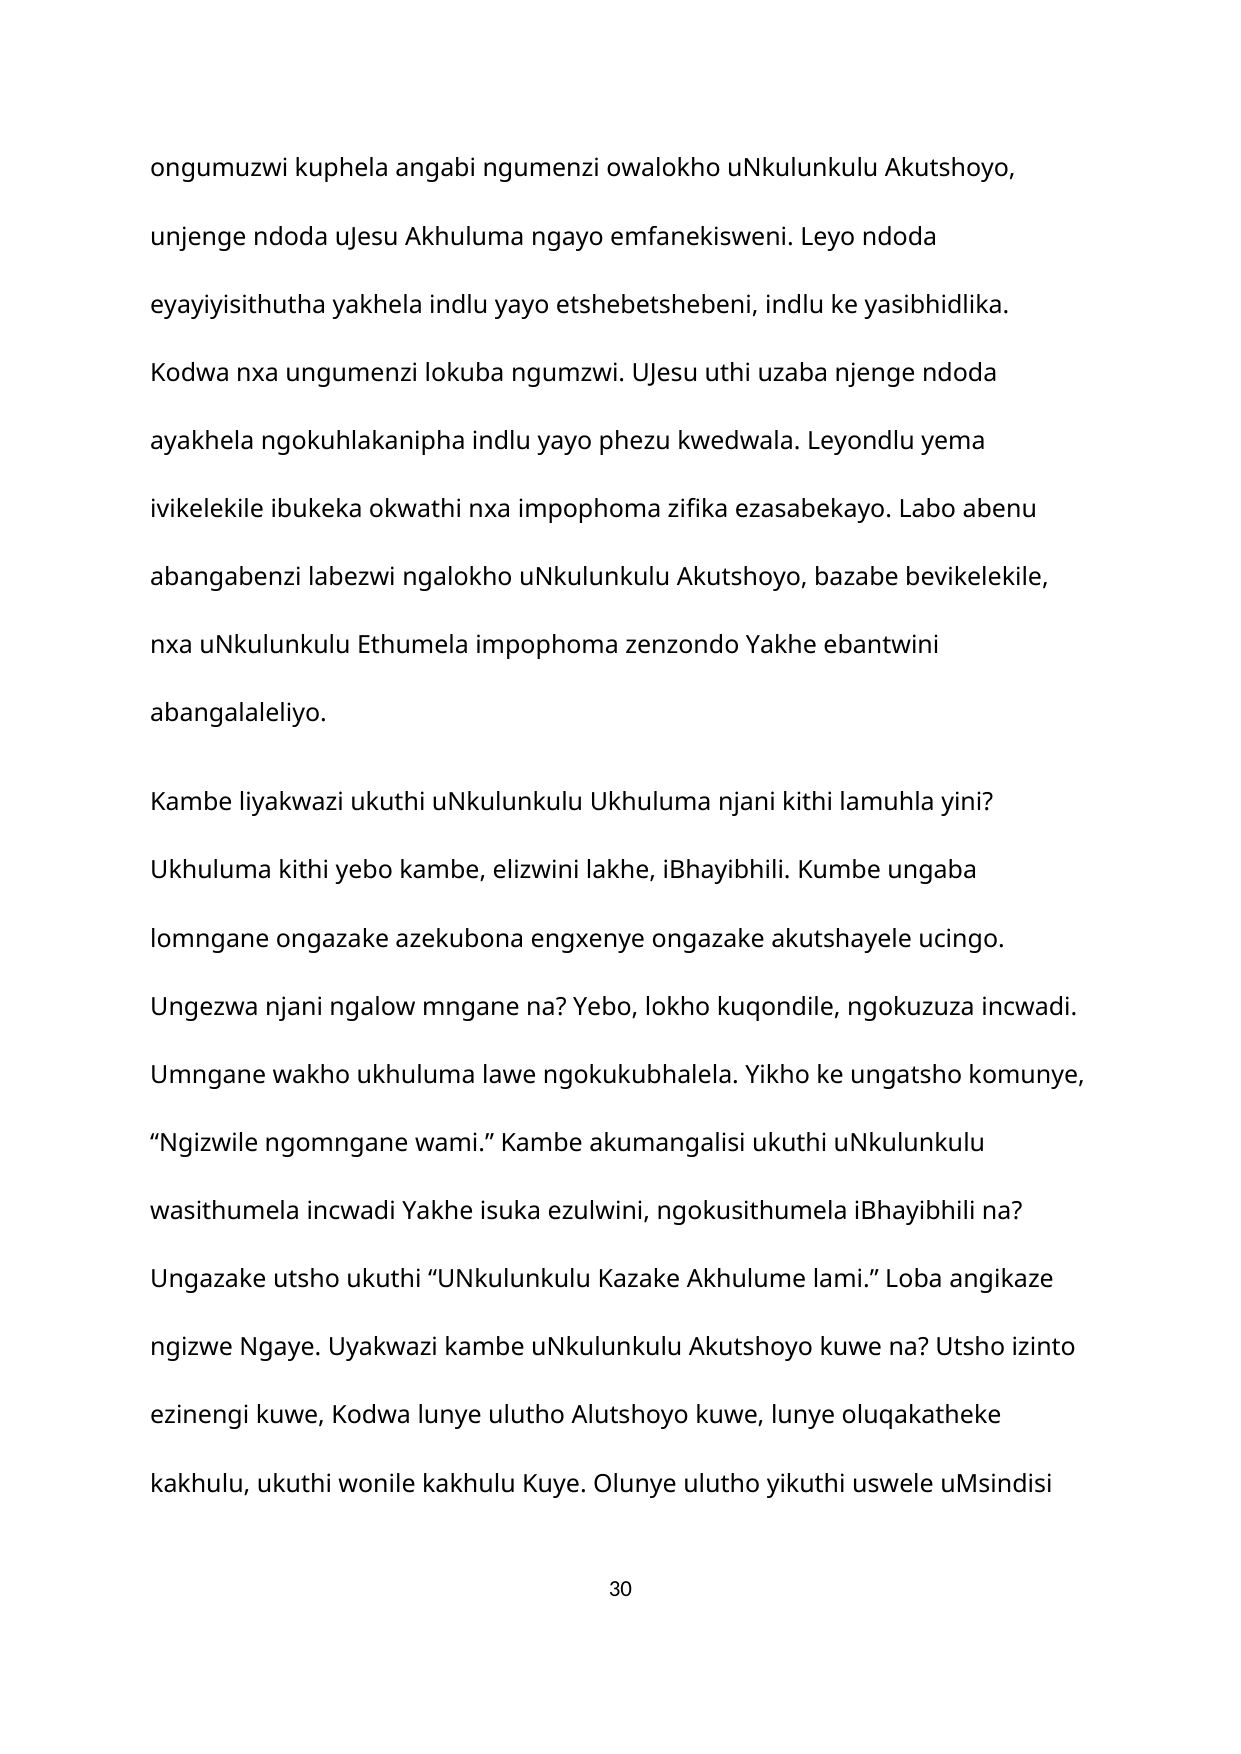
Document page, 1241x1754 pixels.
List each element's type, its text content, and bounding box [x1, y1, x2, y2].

text Kambe liyakwazi ukuthi uNkulunkulu Ukhuluma njani kithi lamuhla yini? Ukhuluma kithi yebo kambe, elizwini lakhe, iBhayibhili. Kumbe ungaba lomngane ongazake azekubona engxenye ongazake akutshayele ucingo. Ungezwa njani ngalow mngane na? Yebo, lokho kuqondile, ngokuzuza incwadi. Umngane wakho ukhuluma lawe ngokukubhalela. Yikho ke ungatsho komunye, “Ngizwile ngomngane wami.” Kambe akumangalisi ukuthi uNkulunkulu wasithumela incwadi Yakhe isuka ezulwini, ngokusithumela iBhayibhili na? Ungazake utsho ukuthi “UNkulunkulu Kazake Akhulume lami.” Loba angikaze ngizwe Ngaye. Uyakwazi kambe uNkulunkulu Akutshoyo kuwe na? Utsho izinto ezinengi kuwe, Kodwa lunye ulutho Alutshoyo kuwe, lunye oluqakatheke kakhulu, ukuthi wonile kakhulu Kuye. Olunye ulutho yikuthi uswele uMsindisi [150, 784, 1090, 1499]
text ongumuzwi kuphela angabi ngumenzi owalokho uNkulunkulu Akutshoyo, unjenge ndoda uJesu Akhuluma ngayo emfanekisweni. Leyo ndoda eyayiyisithutha yakhela indlu yayo etshebetshebeni, indlu ke yasibhidlika. Kodwa nxa ungumenzi lokuba ngumzwi. UJesu uthi uzaba njenge ndoda ayakhela ngokuhlakanipha indlu yayo phezu kwedwala. Leyondlu yema ivikelekile ibukeka okwathi nxa impophoma zifika ezasabekayo. Labo abenu abangabenzi labezwi ngalokho uNkulunkulu Akutshoyo, bazabe bevikelekile, nxa uNkulunkulu Ethumela impophoma zenzondo Yakhe ebantwini abangalaleliyo. [150, 150, 1090, 729]
